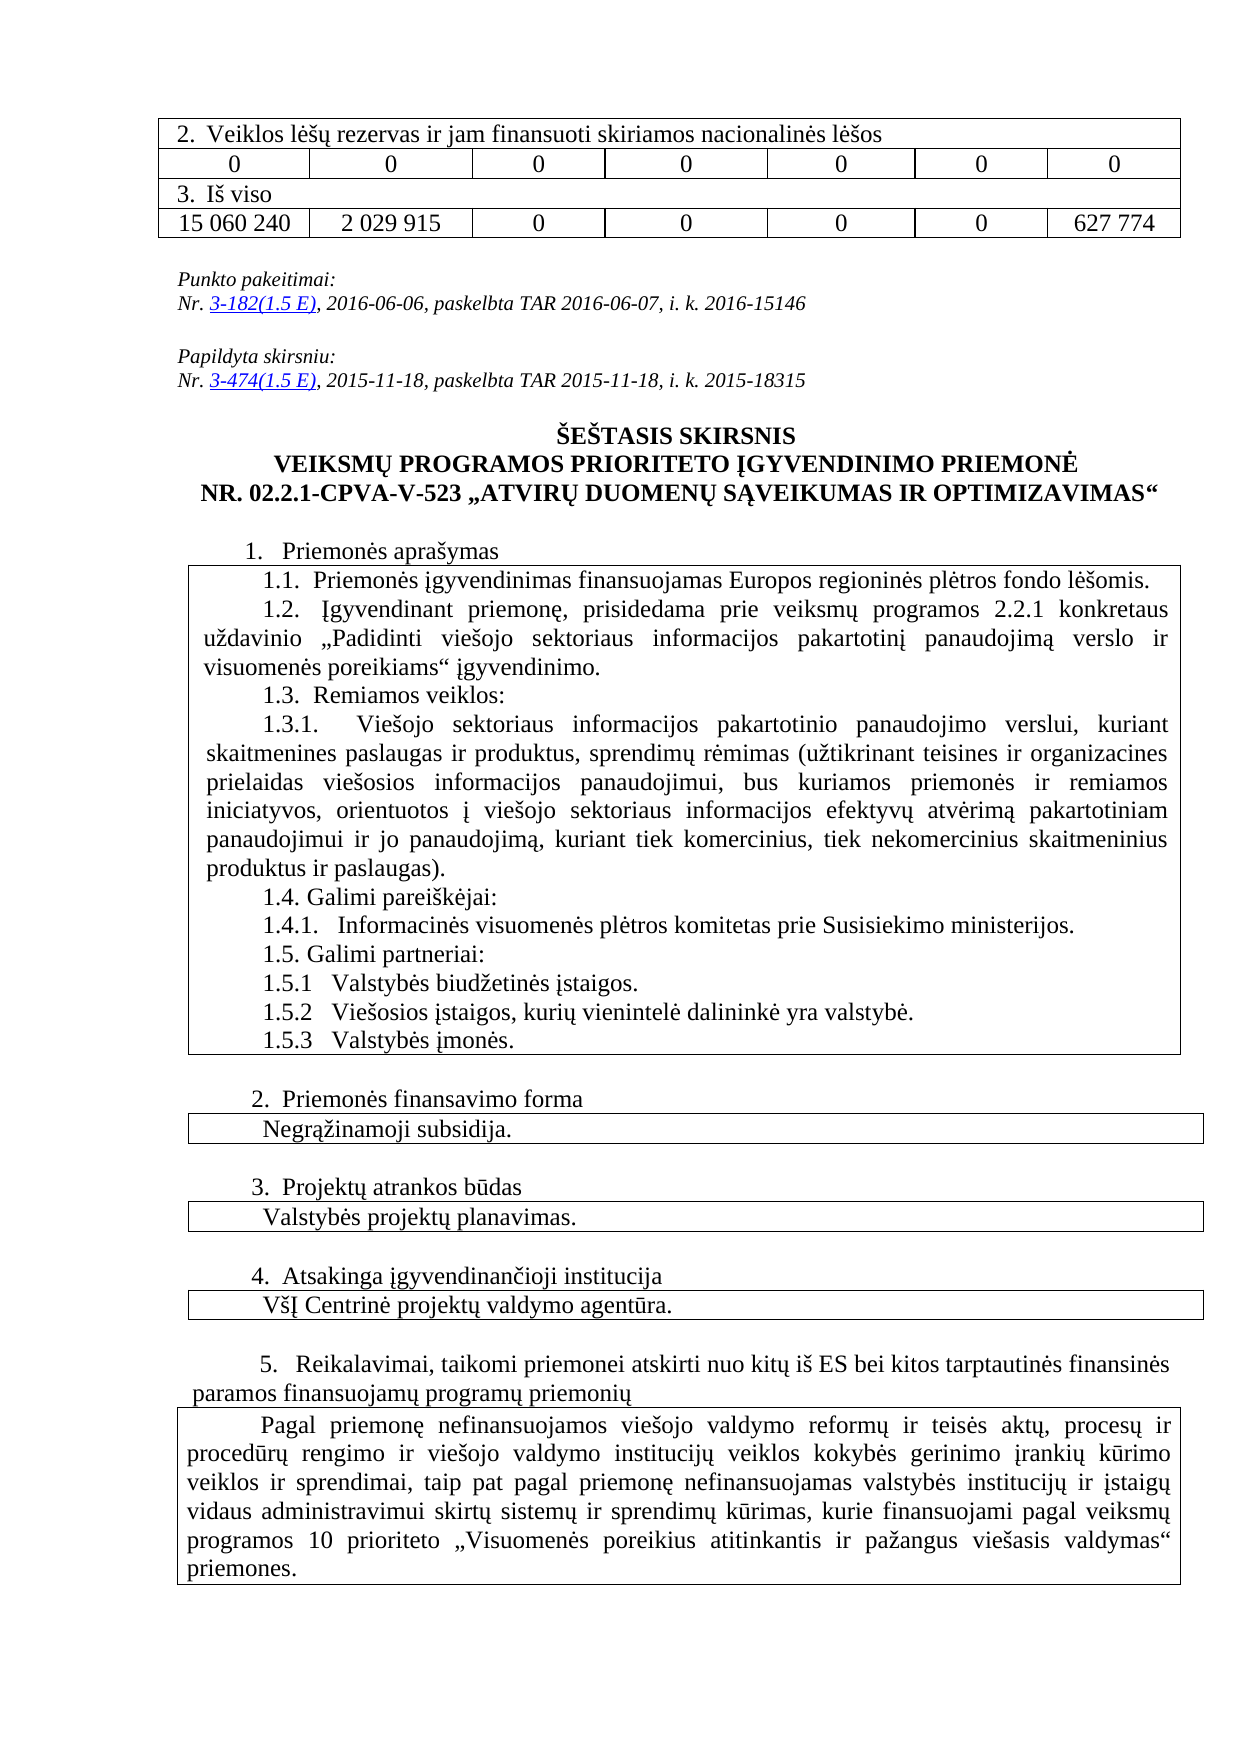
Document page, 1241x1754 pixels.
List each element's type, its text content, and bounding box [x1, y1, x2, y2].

table_cell 1.3. Remiamos veiklos: 1.3.1. Viešojo sektoriaus informacijos pakartotinio panaudojimo verslui, kuriant skaitmenines paslaugas ir produktus, sprendimų rėmimas (užtikrinant teisines ir organizacines prielaidas viešosios informacijos panaudojimui, bus kuriamos priemonės ir remiamos iniciatyvos, orientuotos į viešojo sektoriaus informacijos efektyvų atvėrimą pakartotiniam panaudojimui ir jo panaudojimą, kuriant tiek komercinius, tiek nekomercinius skaitmeninius produktus ir paslaugas). [189, 681, 1180, 882]
table_cell 1.4. Galimi pareiškėjai: 1.4.1. Informacinės visuomenės plėtros komitetas prie Susisiekimo ministerijos. [189, 882, 1180, 939]
text Nr. 3-474(1.5 E), 2015-11-18, paskelbta TAR 2015-11-18, i. k. 2015-18315 [177, 368, 1181, 392]
text Pagal priemonę nefinansuojamos viešojo valdymo reformų ir teisės aktų, procesų ir procedūrų rengimo ir viešojo valdymo institucijų veiklos kokybės gerinimo įrankių kūrimo veiklos ir sprendimai, taip pat pagal priemonę nefinansuojamas valstybės institucijų ir įstaigų vidaus administravimui skirtų sistemų ir sprendimų kūrimas, kurie finansuojami pagal veiksmų programos 10 prioriteto „Visuomenės poreikius atitinkantis ir pažangus viešasis valdymas“ priemones. [178, 1408, 1180, 1584]
table_cell 0 [768, 209, 914, 237]
text 3. Projektų atrankos būdas [251, 1172, 1181, 1201]
table_header VšĮ Centrinė projektų valdymo agentūra. [189, 1291, 1203, 1319]
text ŠEŠTASIS SKIRSNIS [177, 421, 1181, 449]
table_cell 0 [606, 149, 767, 178]
table_cell 0 [473, 149, 604, 178]
table_cell 0 [159, 149, 309, 178]
table_header Negrąžinamoji subsidija. [189, 1114, 1203, 1143]
table_cell 0 [606, 209, 767, 237]
table_cell 627 774 [1048, 209, 1180, 237]
text NR. 02.2.1-CPVA-V-523 „ATVIRŲ DUOMENŲ SĄVEIKUMAS IR OPTIMIZAVIMAS“ [177, 478, 1181, 507]
text Nr. 3-182(1.5 E), 2016-06-06, paskelbta TAR 2016-06-07, i. k. 2016-15146 [177, 291, 1181, 315]
text 1. Priemonės aprašymas [244, 536, 1181, 564]
text 2. Priemonės finansavimo forma [251, 1084, 1181, 1113]
table_cell 15 060 240 [159, 209, 309, 237]
table_header Valstybės projektų planavimas. [189, 1202, 1203, 1231]
table_cell 0 [768, 149, 914, 178]
table_cell 1.5. Galimi partneriai: 1.5.1 Valstybės biudžetinės įstaigos. 1.5.2 Viešosios įstaigos, kurių vienintelė dalininkė yra valstybė. 1.5.3 Valstybės įmonės. [189, 939, 1180, 1054]
table_cell 0 [916, 209, 1047, 237]
text 5. Reikalavimai, taikomi priemonei atskirti nuo kitų iš ES bei kitos tarptautinės finansinės paramos finansuojamų programų priemonių [192, 1349, 1181, 1407]
text VEIKSMŲ PROGRAMOS PRIORITETO ĮGYVENDINIMO PRIEMONĖ [177, 449, 1181, 478]
table_header 1.1. Priemonės įgyvendinimas finansuojamas Europos regioninės plėtros fondo lėšomis. [189, 566, 1180, 594]
table_cell 0 [1048, 149, 1180, 178]
table_cell 0 [916, 149, 1047, 178]
text Papildyta skirsniu: [177, 344, 1181, 368]
text 4. Atsakinga įgyvendinančioji institucija [251, 1261, 1181, 1289]
text Punkto pakeitimai: [177, 267, 1181, 291]
table_cell 2 029 915 [310, 209, 472, 237]
table_cell 0 [310, 149, 472, 178]
table_cell 2. Veiklos lėšų rezervas ir jam finansuoti skiriamos nacionalinės lėšos [159, 119, 1180, 148]
table_cell 1.2. Įgyvendinant priemonę, prisidedama prie veiksmų programos 2.2.1 konkretaus uždavinio „Padidinti viešojo sektoriaus informacijos pakartotinį panaudojimą verslo ir visuomenės poreikiams“ įgyvendinimo. [189, 594, 1180, 681]
table_cell 0 [473, 209, 604, 237]
table_cell 3. Iš viso [159, 179, 1180, 207]
